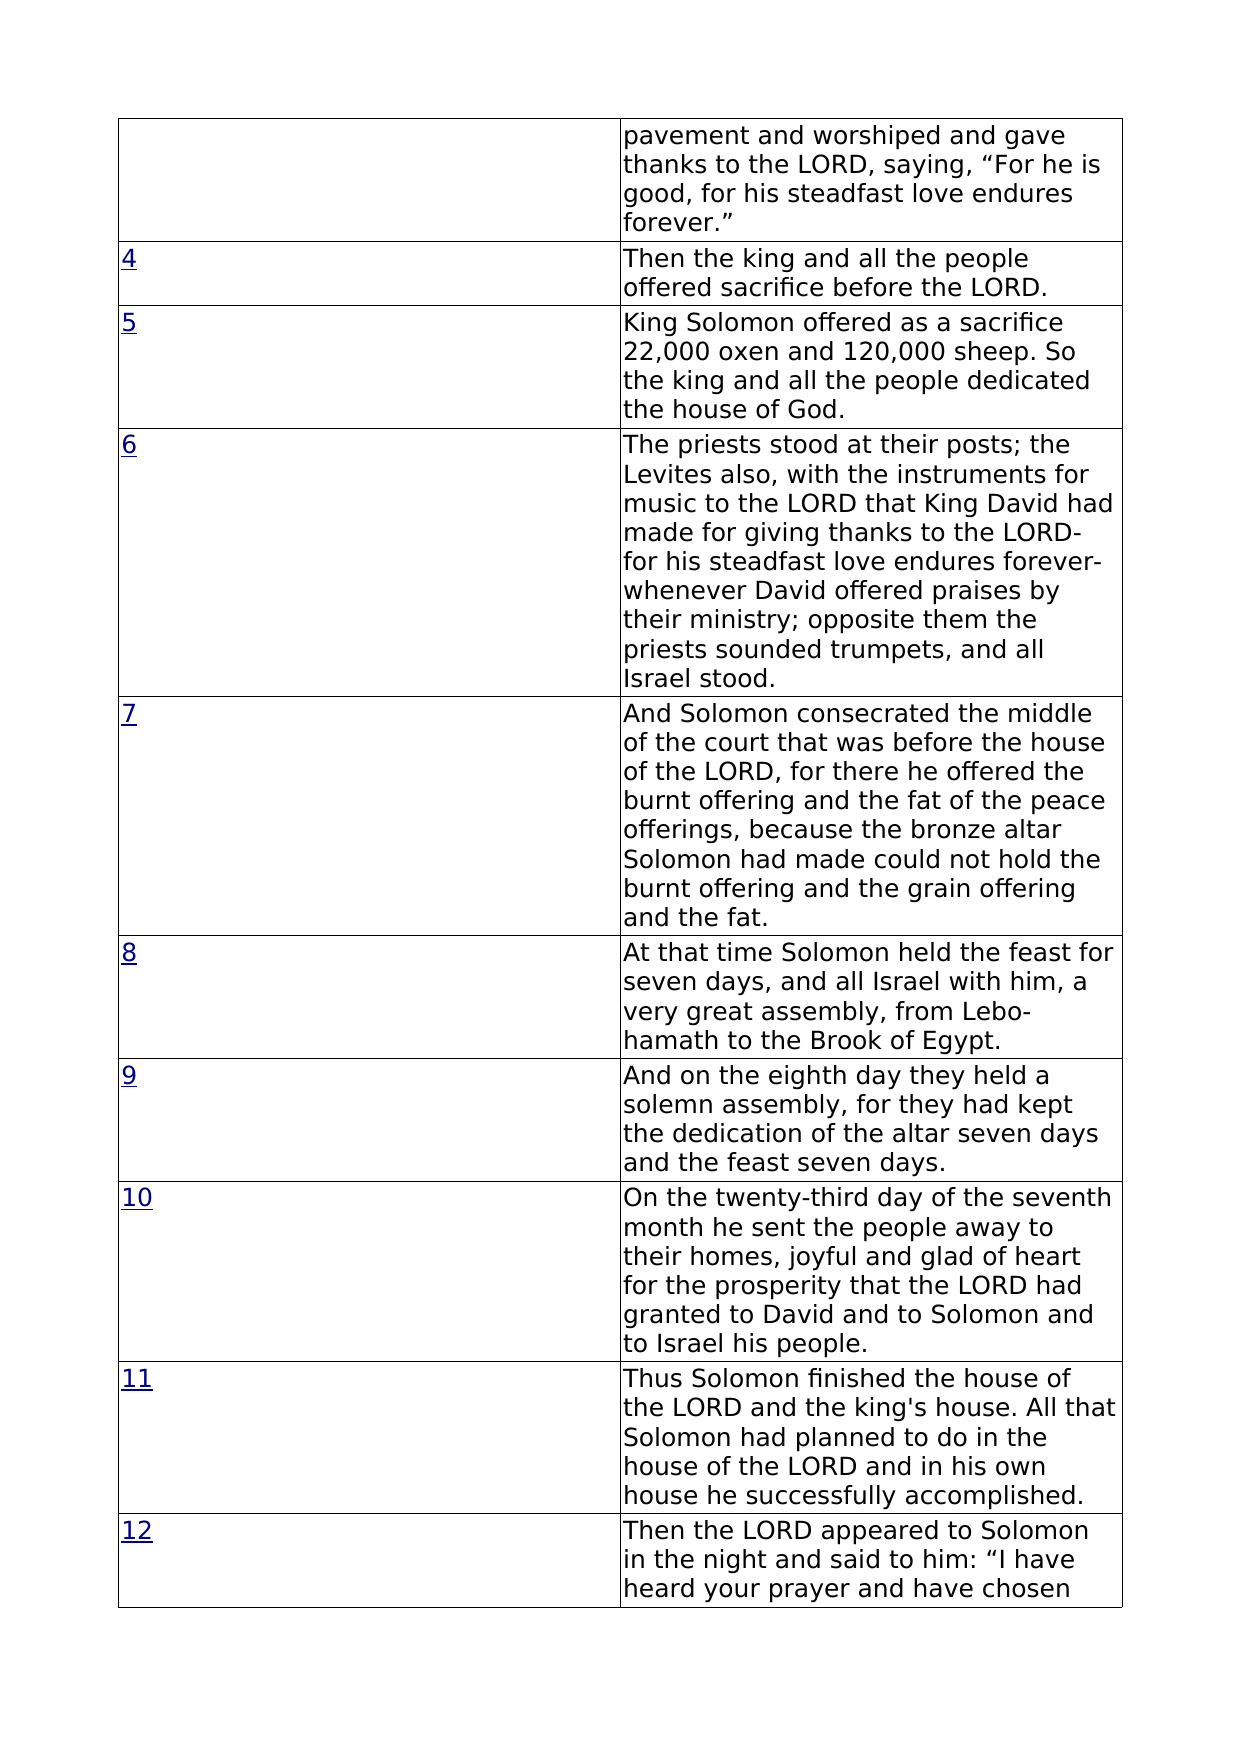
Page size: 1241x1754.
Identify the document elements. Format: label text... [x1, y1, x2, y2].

table_cell 4 [119, 242, 620, 305]
table_cell 7 [119, 697, 620, 935]
table_cell pavement and worshiped and gave thanks to the LORD, saying, “For he is good, for his steadfast love endures forever.” [621, 119, 1122, 241]
table_cell On the twenty-third day of the seventh month he sent the people away to their homes, joyful and glad of heart for the prosperity that the LORD had granted to David and to Solomon and to Israel his people. [621, 1182, 1122, 1361]
table_cell 6 [119, 429, 620, 696]
table_cell 11 [119, 1362, 620, 1513]
table_cell 5 [119, 306, 620, 428]
table_cell At that time Solomon held the feast for seven days, and all Israel with him, a very great assembly, from Lebo-hamath to the Brook of Egypt. [621, 936, 1122, 1058]
table_cell And on the eighth day they held a solemn assembly, for they had kept the dedication of the altar seven days and the feast seven days. [621, 1059, 1122, 1181]
table_cell Thus Solomon finished the house of the LORD and the king's house. All that Solomon had planned to do in the house of the LORD and in his own house he successfully accomplished. [621, 1362, 1122, 1513]
table_cell 9 [119, 1059, 620, 1181]
table_cell 8 [119, 936, 620, 1058]
table_cell And Solomon consecrated the middle of the court that was before the house of the LORD, for there he offered the burnt offering and the fat of the peace offerings, because the bronze altar Solomon had made could not hold the burnt offering and the grain offering and the fat. [621, 697, 1122, 935]
table_cell 10 [119, 1182, 620, 1361]
table_cell The priests stood at their posts; the Levites also, with the instruments for music to the LORD that King David had made for giving thanks to the LORD- for his steadfast love endures forever- whenever David offered praises by their ministry; opposite them the priests sounded trumpets, and all Israel stood. [621, 429, 1122, 696]
table_cell [119, 119, 620, 241]
table_cell Then the LORD appeared to Solomon in the night and said to him: “I have heard your prayer and have chosen [621, 1514, 1122, 1607]
table_cell Then the king and all the people offered sacrifice before the LORD. [621, 242, 1122, 305]
table_cell King Solomon offered as a sacrifice 22,000 oxen and 120,000 sheep. So the king and all the people dedicated the house of God. [621, 306, 1122, 428]
table_cell 12 [119, 1514, 620, 1607]
